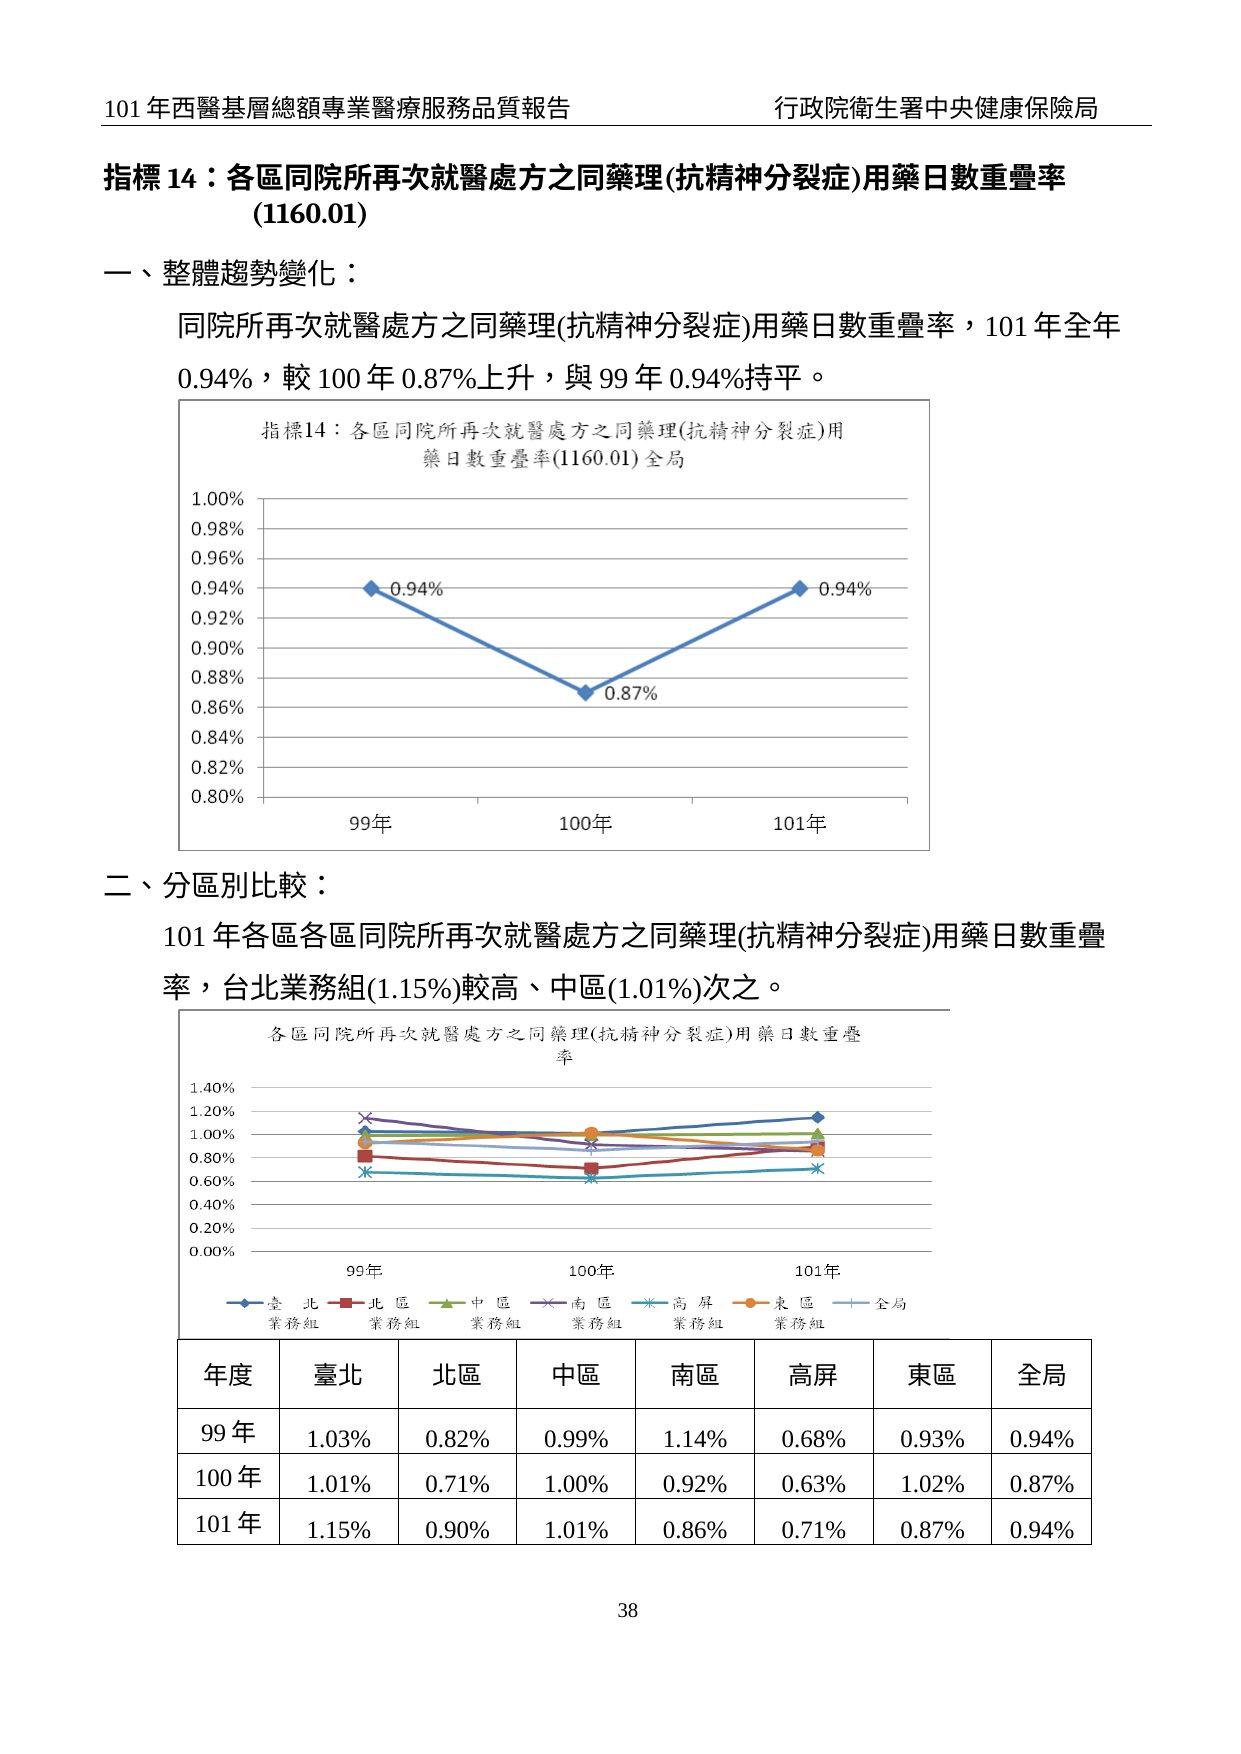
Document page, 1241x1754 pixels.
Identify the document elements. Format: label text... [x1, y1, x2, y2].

table_cell 0.71% [755, 1499, 873, 1543]
text 二、分區別比較： [103, 863, 1152, 905]
text 一、整體趨勢變化： [103, 243, 1152, 295]
table_cell 0.86% [636, 1499, 754, 1543]
table_header 東區 [874, 1340, 991, 1407]
table_cell 1.14% [636, 1409, 754, 1453]
table_cell 0.63% [755, 1454, 873, 1498]
table_cell 1.01% [280, 1454, 398, 1498]
table_cell 101年 [178, 1499, 279, 1543]
table_cell 1.02% [874, 1454, 991, 1498]
picture [177, 399, 930, 851]
table_cell 0.92% [636, 1454, 754, 1498]
table_cell 0.93% [874, 1409, 991, 1453]
table_cell 1.01% [517, 1499, 635, 1543]
table_header 北區 [399, 1340, 516, 1407]
subtitle 指標14：各區同院所再次就醫處方之同藥理(抗精神分裂症)用藥日數重疊率(1160.01) [103, 155, 1152, 231]
table_cell 0.87% [992, 1454, 1091, 1498]
table_header 南區 [636, 1340, 754, 1407]
table_cell 0.87% [874, 1499, 991, 1543]
table_header 臺北 [280, 1340, 398, 1407]
table_header 全局 [992, 1340, 1091, 1407]
table_cell 100年 [178, 1454, 279, 1498]
table_cell 0.94% [992, 1409, 1091, 1453]
table_cell 0.94% [992, 1499, 1091, 1543]
picture [177, 1009, 950, 1339]
table_cell 0.99% [517, 1409, 635, 1453]
table_header 中區 [517, 1340, 635, 1407]
table_cell 1.03% [280, 1409, 398, 1453]
table_cell 1.00% [517, 1454, 635, 1498]
table_cell 99年 [178, 1409, 279, 1453]
text 101年各區各區同院所再次就醫處方之同藥理(抗精神分裂症)用藥日數重疊率，台北業務組(1.15%)較高、中區(1.01%)次之。 [162, 905, 1152, 1009]
table_cell 1.15% [280, 1499, 398, 1543]
table_cell 0.68% [755, 1409, 873, 1453]
table_cell 0.82% [399, 1409, 516, 1453]
table_header 高屏 [755, 1340, 873, 1407]
table_cell 0.90% [399, 1499, 516, 1543]
table_header 年度 [178, 1340, 279, 1407]
text 同院所再次就醫處方之同藥理(抗精神分裂症)用藥日數重疊率，101年全年0.94%，較100年0.87%上升，與99年0.94%持平。 [177, 295, 1152, 399]
table_cell 0.71% [399, 1454, 516, 1498]
